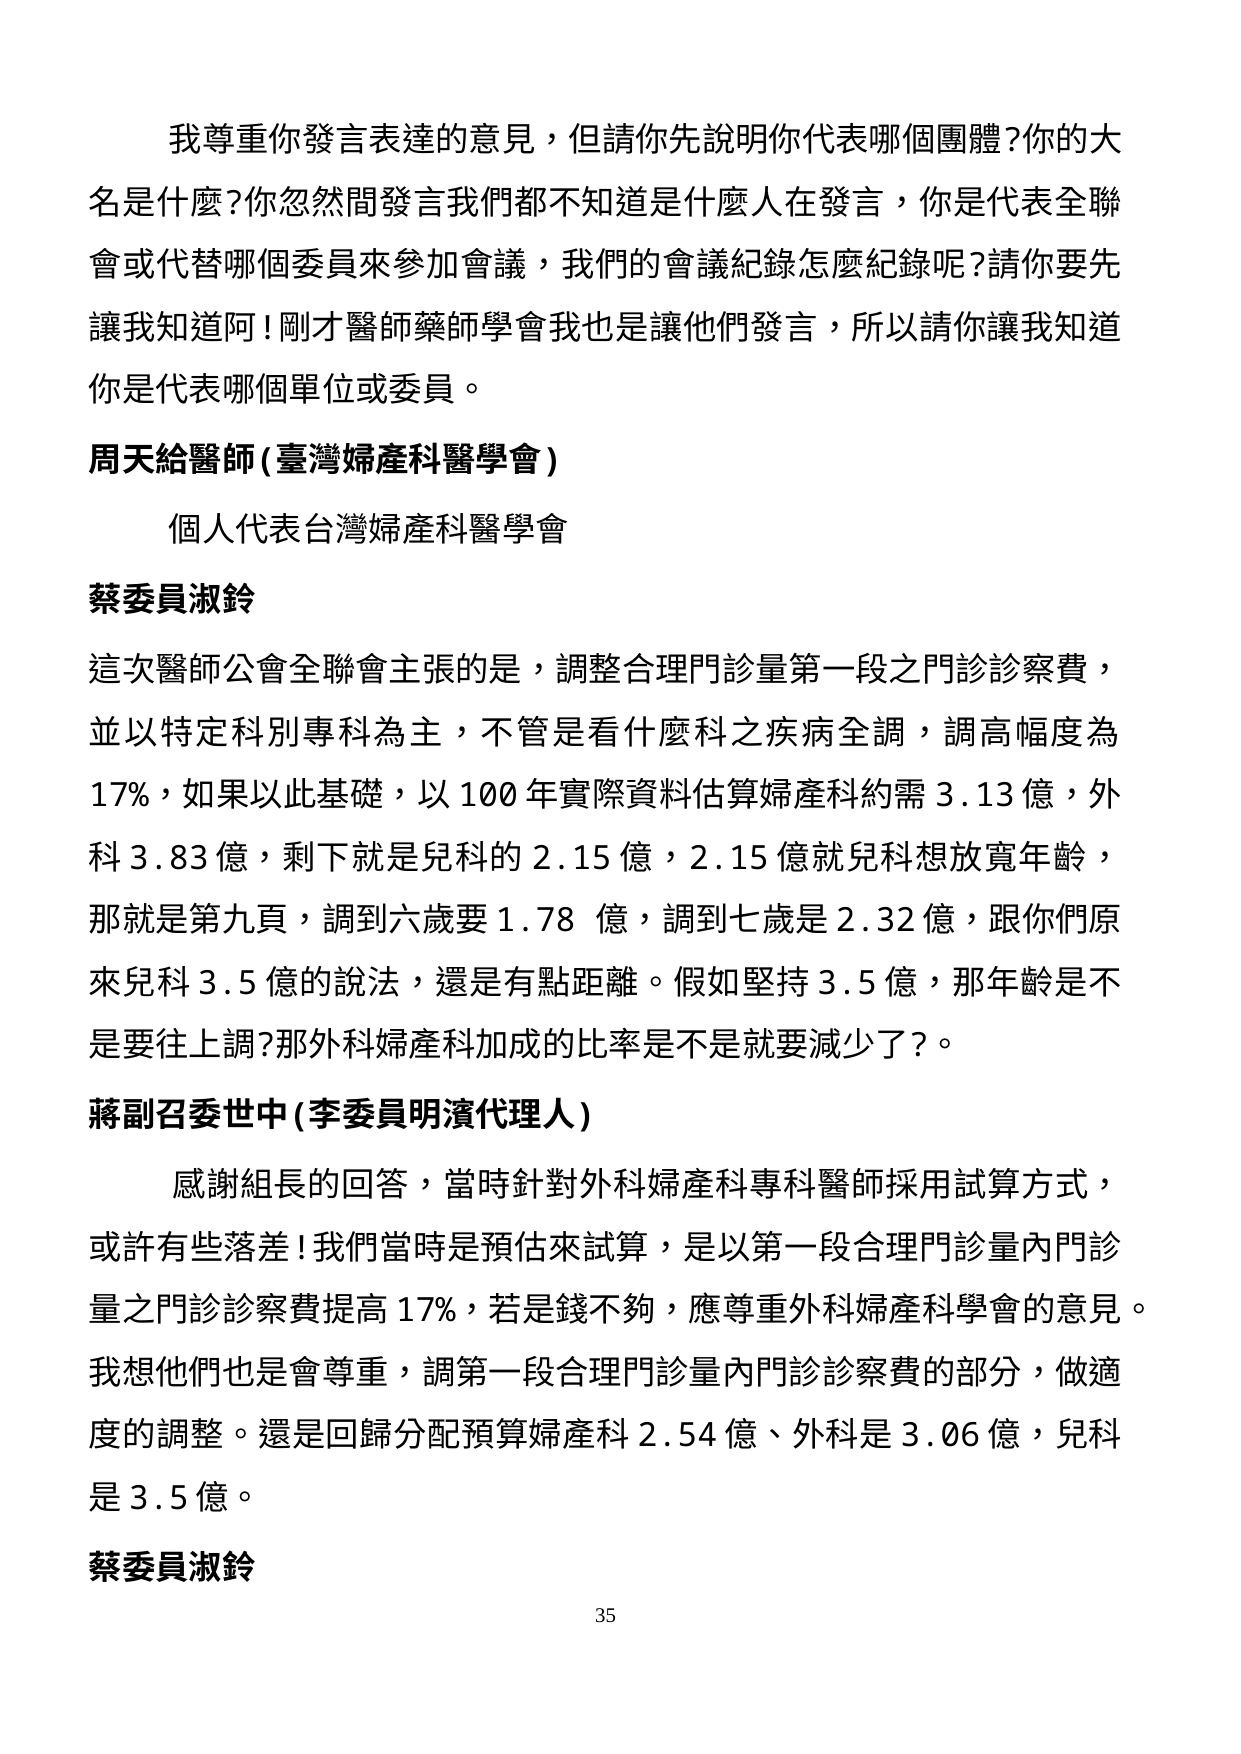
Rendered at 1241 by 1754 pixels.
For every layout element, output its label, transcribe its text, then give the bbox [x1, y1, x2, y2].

text 我尊重你發言表達的意見，但請你先說明你代表哪個團體?你的大名是什麼?你忽然間發言我們都不知道是什麼人在發言，你是代表全聯會或代替哪個委員來參加會議，我們的會議紀錄怎麼紀錄呢?請你要先讓我知道阿!剛才醫師藥師學會我也是讓他們發言，所以請你讓我知道你是代表哪個單位或委員。 [89, 96, 1122, 408]
text 個人代表台灣婦產科醫學會 [89, 486, 1122, 548]
text 蔣副召委世中(李委員明濱代理人) [89, 1071, 1122, 1133]
text 蔡委員淑鈴 [89, 556, 1122, 618]
text 感謝組長的回答，當時針對外科婦產科專科醫師採用試算方式，或許有些落差!我們當時是預估來試算，是以第一段合理門診量內門診量之門診診察費提高17%，若是錢不夠，應尊重外科婦產科學會的意見。我想他們也是會尊重，調第一段合理門診量內門診診察費的部分，做適度的調整。還是回歸分配預算婦產科2.54億、外科是3.06億，兒科是3.5億。 [89, 1141, 1122, 1516]
text 蔡委員淑鈴 [89, 1523, 1122, 1586]
text 周天給醫師(臺灣婦產科醫學會) [89, 416, 1122, 478]
text 這次醫師公會全聯會主張的是，調整合理門診量第一段之門診診察費，並以特定科別專科為主，不管是看什麼科之疾病全調，調高幅度為17%，如果以此基礎，以100年實際資料估算婦產科約需3.13億，外科3.83億， 剩下就是兒科的2.15億，2.15億就兒科想放寬年齡，那就是第九頁，調到六歲要1.78 億，調到七歲是2.32億，跟你們原來兒科3.5億的說法，還是有點距離。假如堅持3.5億，那年齡是不是要往上調?那外科婦產科加成的比率是不是就要減少了?。 [89, 626, 1122, 1063]
